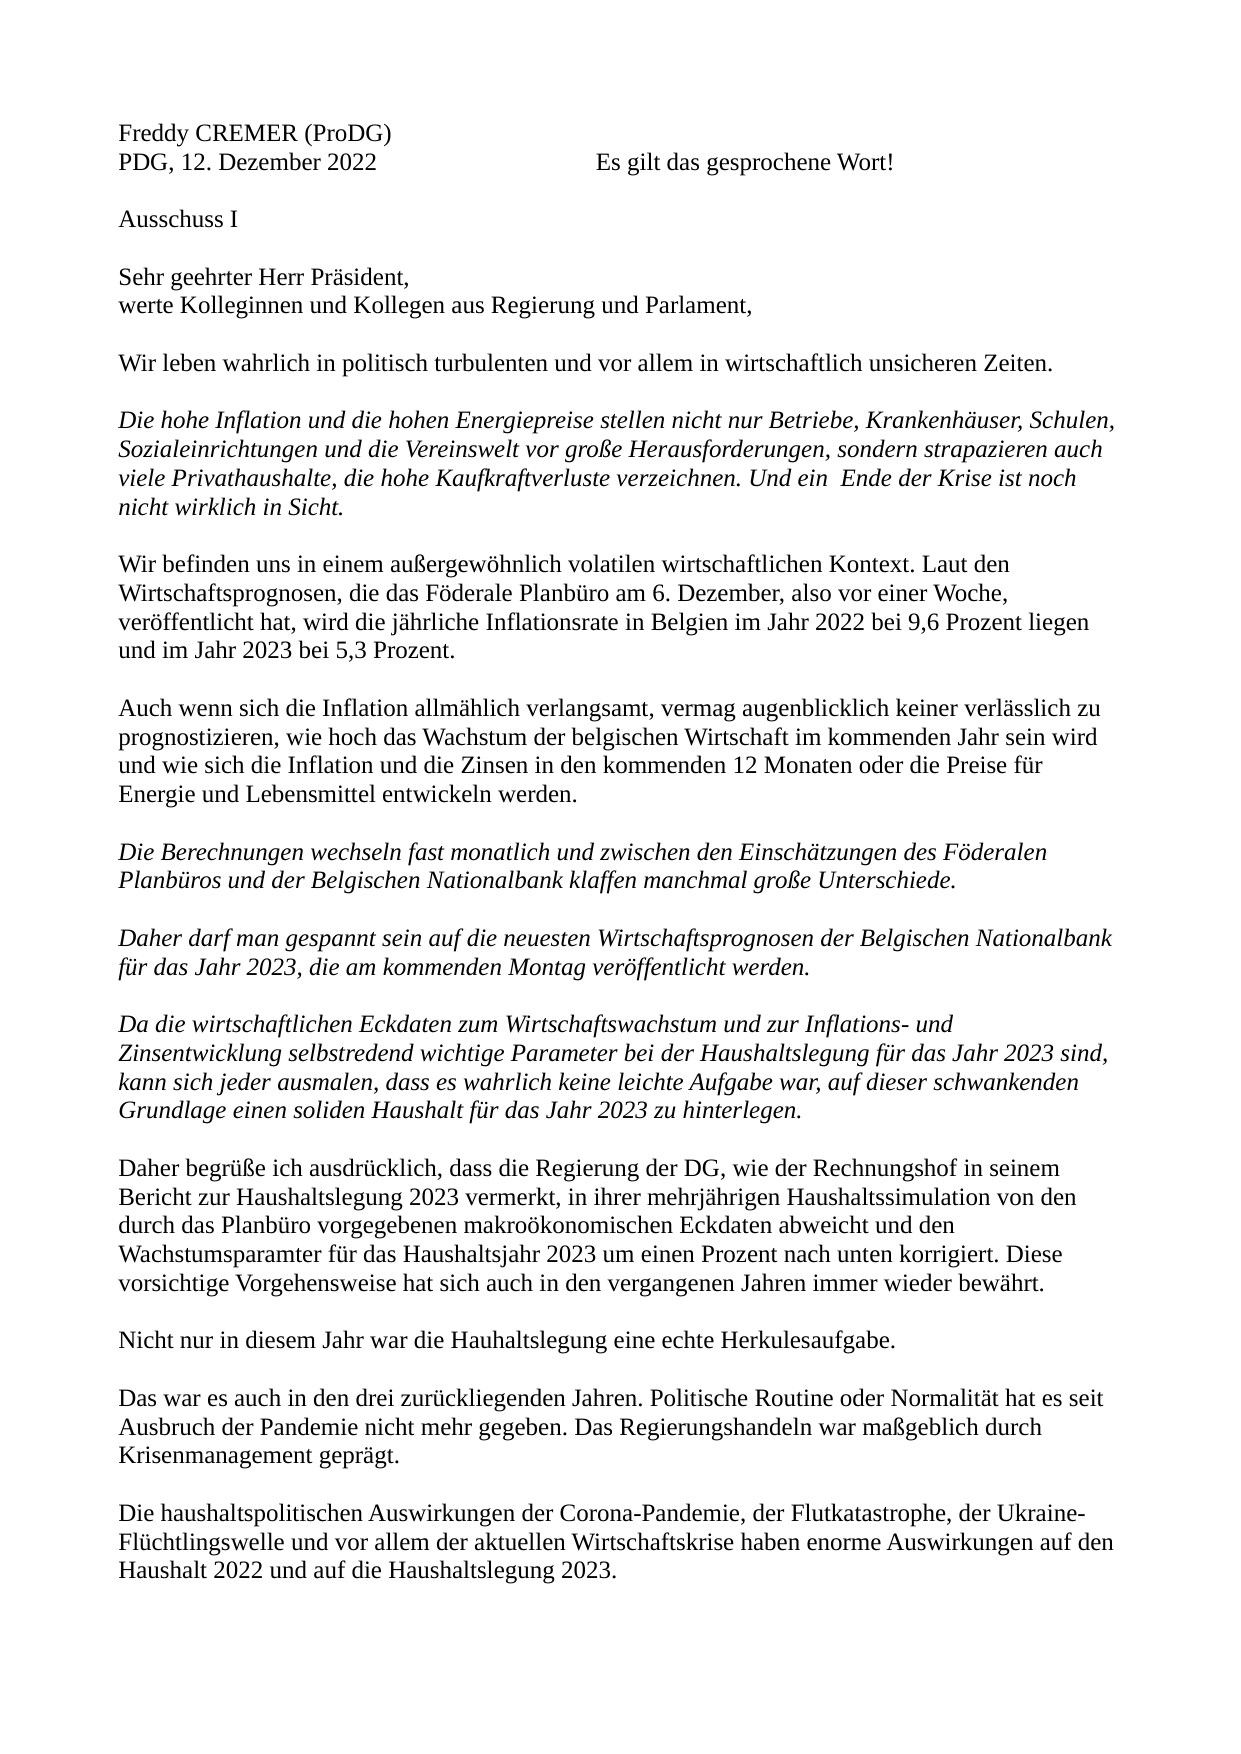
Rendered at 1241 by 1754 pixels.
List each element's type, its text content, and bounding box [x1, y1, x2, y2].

text Auch wenn sich die Inflation allmählich verlangsamt, vermag augenblicklich keiner verlässlich zu prognostizieren, wie hoch das Wachstum der belgischen Wirtschaft im kommenden Jahr sein wird und wie sich die Inflation und die Zinsen in den kommenden 12 Monaten oder die Preise für Energie und Lebensmittel entwickeln werden. [118, 693, 1122, 808]
text Wir befinden uns in einem außergewöhnlich volatilen wirtschaftlichen Kontext. Laut den Wirtschaftsprognosen, die das Föderale Planbüro am 6. Dezember, also vor einer Woche, veröffentlicht hat, wird die jährliche Inflationsrate in Belgien im Jahr 2022 bei 9,6 Prozent liegen und im Jahr 2023 bei 5,3 Prozent. [118, 549, 1122, 664]
text Sehr geehrter Herr Präsident, [118, 262, 1122, 291]
text Freddy CREMER (ProDG) [118, 118, 1122, 147]
text werte Kolleginnen und Kollegen aus Regierung und Parlament, [118, 291, 1122, 319]
text Wir leben wahrlich in politisch turbulenten und vor allem in wirtschaftlich unsicheren Zeiten. [118, 348, 1122, 377]
text Da die wirtschaftlichen Eckdaten zum Wirtschaftswachstum und zur Inflations- und Zinsentwicklung selbstredend wichtige Parameter bei der Haushaltslegung für das Jahr 2023 sind, kann sich jeder ausmalen, dass es wahrlich keine leichte Aufgabe war, auf dieser schwankenden Grundlage einen soliden Haushalt für das Jahr 2023 zu hinterlegen. [118, 1009, 1122, 1124]
text Ausschuss I [118, 204, 1122, 233]
text Nicht nur in diesem Jahr war die Hauhaltslegung eine echte Herkulesaufgabe. [118, 1326, 1122, 1354]
text Die hohe Inflation und die hohen Energiepreise stellen nicht nur Betriebe, Krankenhäuser, Schulen, Sozialeinrichtungen und die Vereinswelt vor große Herausforderungen, sondern strapazieren auch viele Privathaushalte, die hohe Kaufkraftverluste verzeichnen. Und ein Ende der Krise ist noch nicht wirklich in Sicht. [118, 406, 1122, 521]
text Die haushaltspolitischen Auswirkungen der Corona-Pandemie, der Flutkatastrophe, der Ukraine- Flüchtlingswelle und vor allem der aktuellen Wirtschaftskrise haben enorme Auswirkungen auf den Haushalt 2022 und auf die Haushaltslegung 2023. [118, 1498, 1122, 1584]
text Die Berechnungen wechseln fast monatlich und zwischen den Einschätzungen des Föderalen Planbüros und der Belgischen Nationalbank klaffen manchmal große Unterschiede. [118, 837, 1122, 894]
text Daher begrüße ich ausdrücklich, dass die Regierung der DG, wie der Rechnungshof in seinem Bericht zur Haushaltslegung 2023 vermerkt, in ihrer mehrjährigen Haushaltssimulation von den durch das Planbüro vorgegebenen makroökonomischen Eckdaten abweicht und den Wachstumsparamter für das Haushaltsjahr 2023 um einen Prozent nach unten korrigiert. Diese vorsichtige Vorgehensweise hat sich auch in den vergangenen Jahren immer wieder bewährt. [118, 1153, 1122, 1297]
text PDG, 12. Dezember 2022 Es gilt das gesprochene Wort! [118, 147, 1122, 176]
text Das war es auch in den drei zurückliegenden Jahren. Politische Routine oder Normalität hat es seit Ausbruch der Pandemie nicht mehr gegeben. Das Regierungshandeln war maßgeblich durch Krisenmanagement geprägt. [118, 1383, 1122, 1469]
text Daher darf man gespannt sein auf die neuesten Wirtschaftsprognosen der Belgischen Nationalbank für das Jahr 2023, die am kommenden Montag veröffentlicht werden. [118, 923, 1122, 981]
